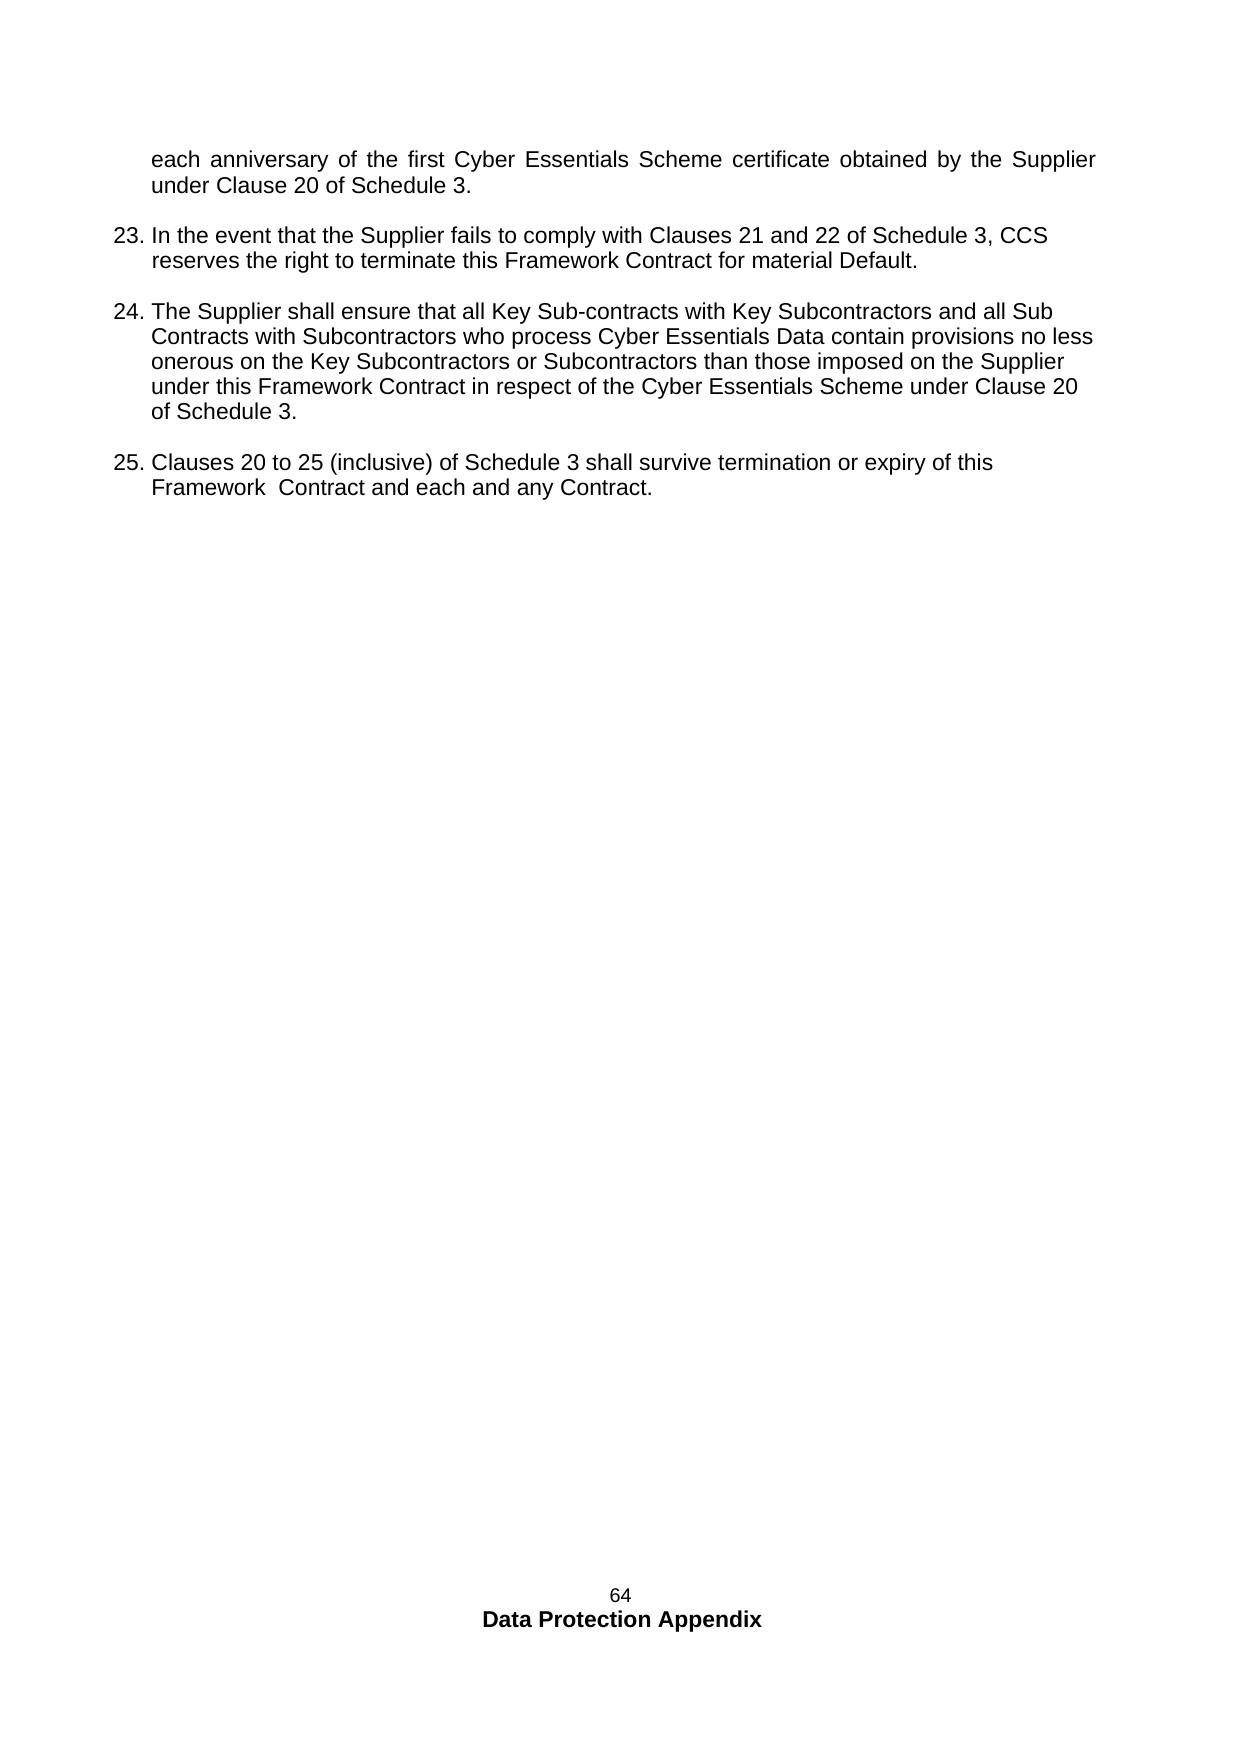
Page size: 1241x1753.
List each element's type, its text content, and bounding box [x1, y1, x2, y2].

text 64 [609, 1583, 1224, 1606]
text Data Protection Appendix [482, 1606, 1224, 1632]
text 23. In the event that the Supplier fails to comply with Clauses 21 and 22 of Schedule 3, CCS reserves the right to terminate this Framework Contract for material Default. [113, 224, 1098, 274]
text 24. The Supplier shall ensure that all Key Sub-contracts with Key Subcontractors and all Sub Contracts with Subcontractors who process Cyber Essentials Data contain provisions no less onerous on the Key Subcontractors or Subcontractors than those imposed on the Supplier under this Framework Contract in respect of the Cyber Essentials Scheme under Clause 20 of Schedule 3. [113, 299, 1098, 425]
text each anniversary of the first Cyber Essentials Scheme certificate obtained by the Supplier under Clause 20 of Schedule 3. [151, 148, 1097, 198]
text 25. Clauses 20 to 25 (inclusive) of Schedule 3 shall survive termination or expiry of this Framework Contract and each and any Contract. [113, 450, 1097, 500]
